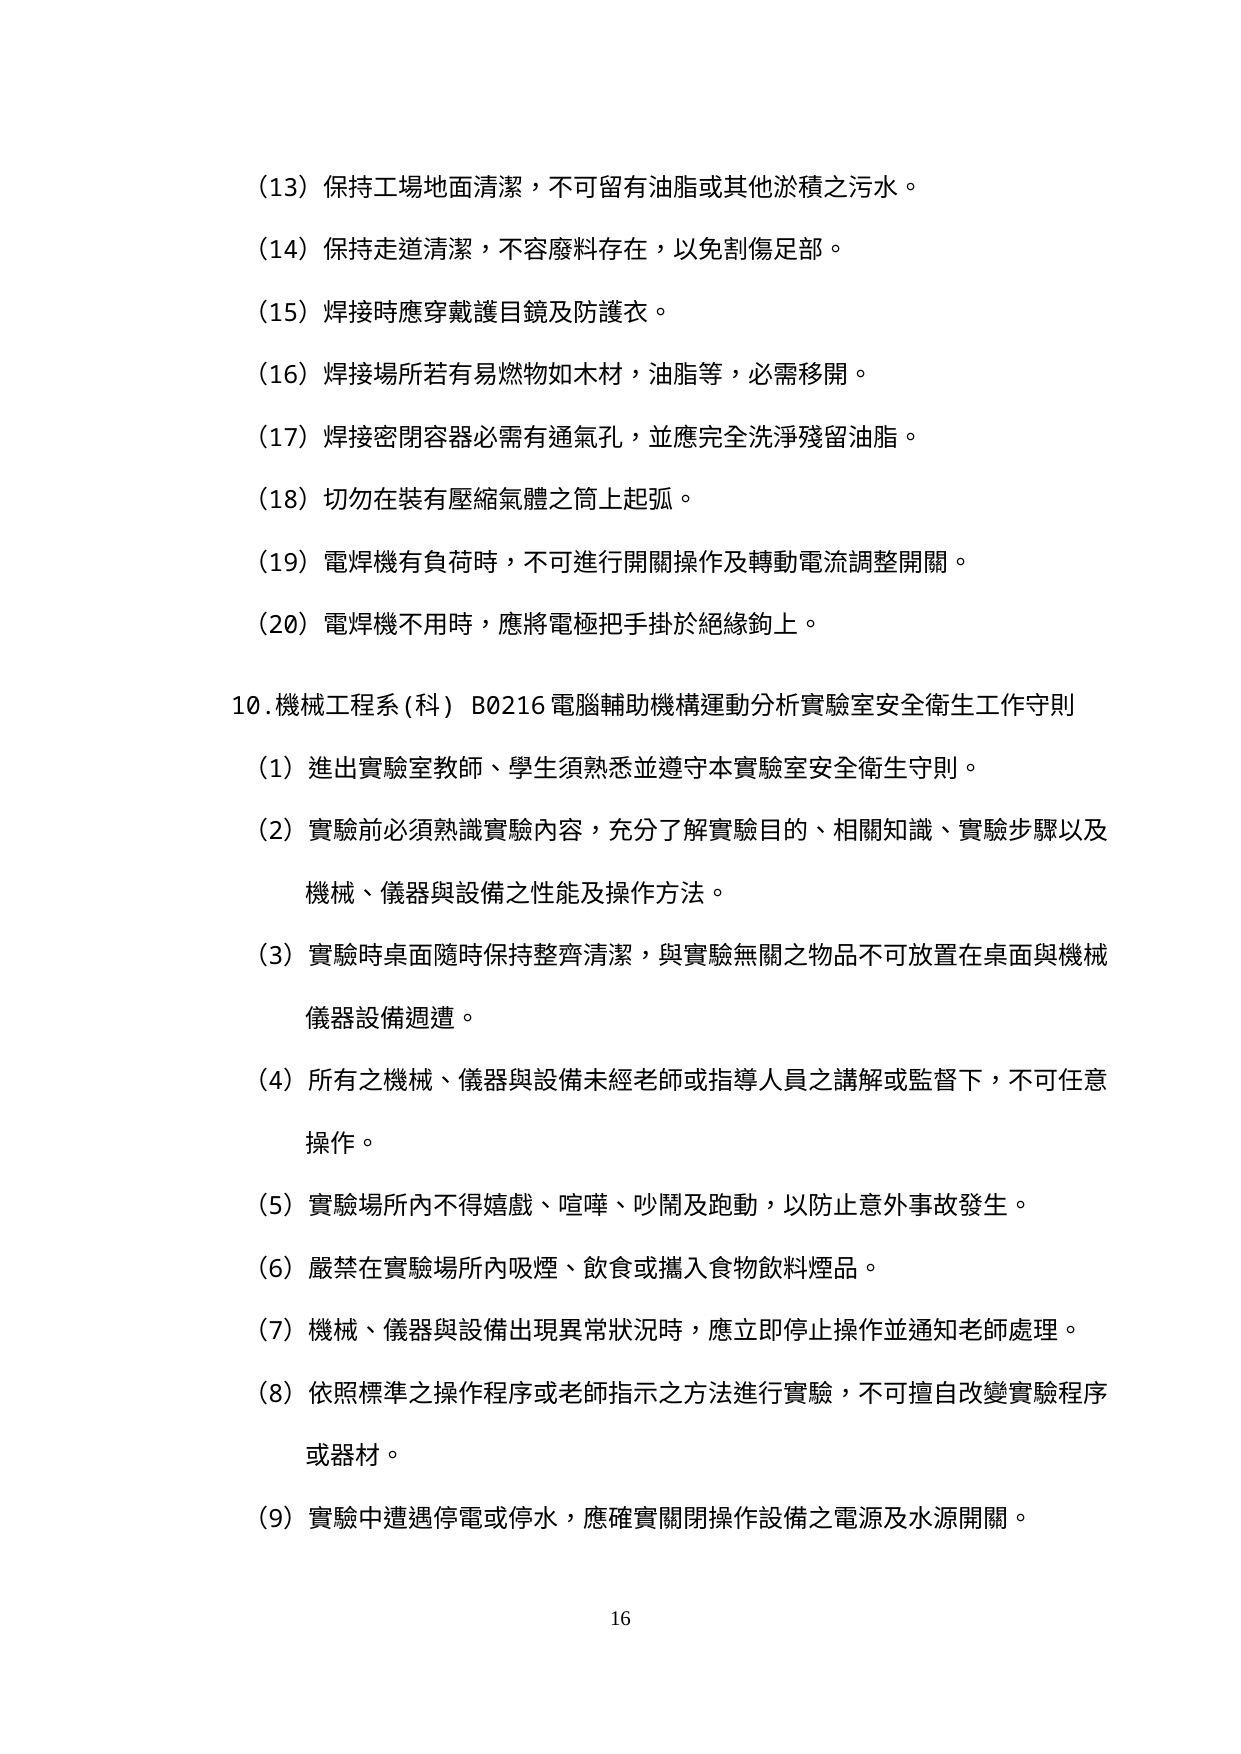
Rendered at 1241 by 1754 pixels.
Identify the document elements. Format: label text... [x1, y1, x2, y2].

text （19）電焊機有負荷時，不可進行開關操作及轉動電流調整開關。 [243, 518, 1122, 581]
text （14）保持走道清潔，不容廢料存在，以免割傷足部。 [243, 206, 1122, 268]
text （18）切勿在裝有壓縮氣體之筒上起弧。 [243, 456, 1122, 518]
text （5）實驗場所內不得嬉戲、喧嘩、吵鬧及跑動，以防止意外事故發生。 [243, 1162, 1122, 1225]
text （13）保持工場地面清潔，不可留有油脂或其他淤積之污水。 [243, 143, 1122, 206]
text （4）所有之機械、儀器與設備未經老師或指導人員之講解或監督下，不可任意操作。 [243, 1037, 1122, 1162]
text （6）嚴禁在實驗場所內吸煙、飲食或攜入食物飲料煙品。 [243, 1225, 1122, 1287]
text （7）機械、儀器與設備出現異常狀況時，應立即停止操作並通知老師處理。 [243, 1287, 1122, 1350]
text （9）實驗中遭遇停電或停水，應確實關閉操作設備之電源及水源開關。 [243, 1475, 1122, 1537]
text 10.機械工程系(科) B0216電腦輔助機構運動分析實驗室安全衛生工作守則 [231, 662, 1122, 725]
text （17）焊接密閉容器必需有通氣孔，並應完全洗淨殘留油脂。 [243, 393, 1122, 456]
text （20）電焊機不用時，應將電極把手掛於絕緣鉤上。 [243, 581, 1122, 643]
text （8）依照標準之操作程序或老師指示之方法進行實驗，不可擅自改變實驗程序或器材。 [243, 1350, 1122, 1475]
text （16）焊接場所若有易燃物如木材，油脂等，必需移開。 [243, 331, 1122, 393]
text （3）實驗時桌面隨時保持整齊清潔，與實驗無關之物品不可放置在桌面與機械儀器設備週遭。 [243, 912, 1122, 1037]
text （2）實驗前必須熟識實驗內容，充分了解實驗目的、相關知識、實驗步驟以及機械、儀器與設備之性能及操作方法。 [243, 787, 1122, 912]
text （15）焊接時應穿戴護目鏡及防護衣。 [243, 268, 1122, 331]
text （1）進出實驗室教師、學生須熟悉並遵守本實驗室安全衛生守則。 [243, 725, 1122, 787]
